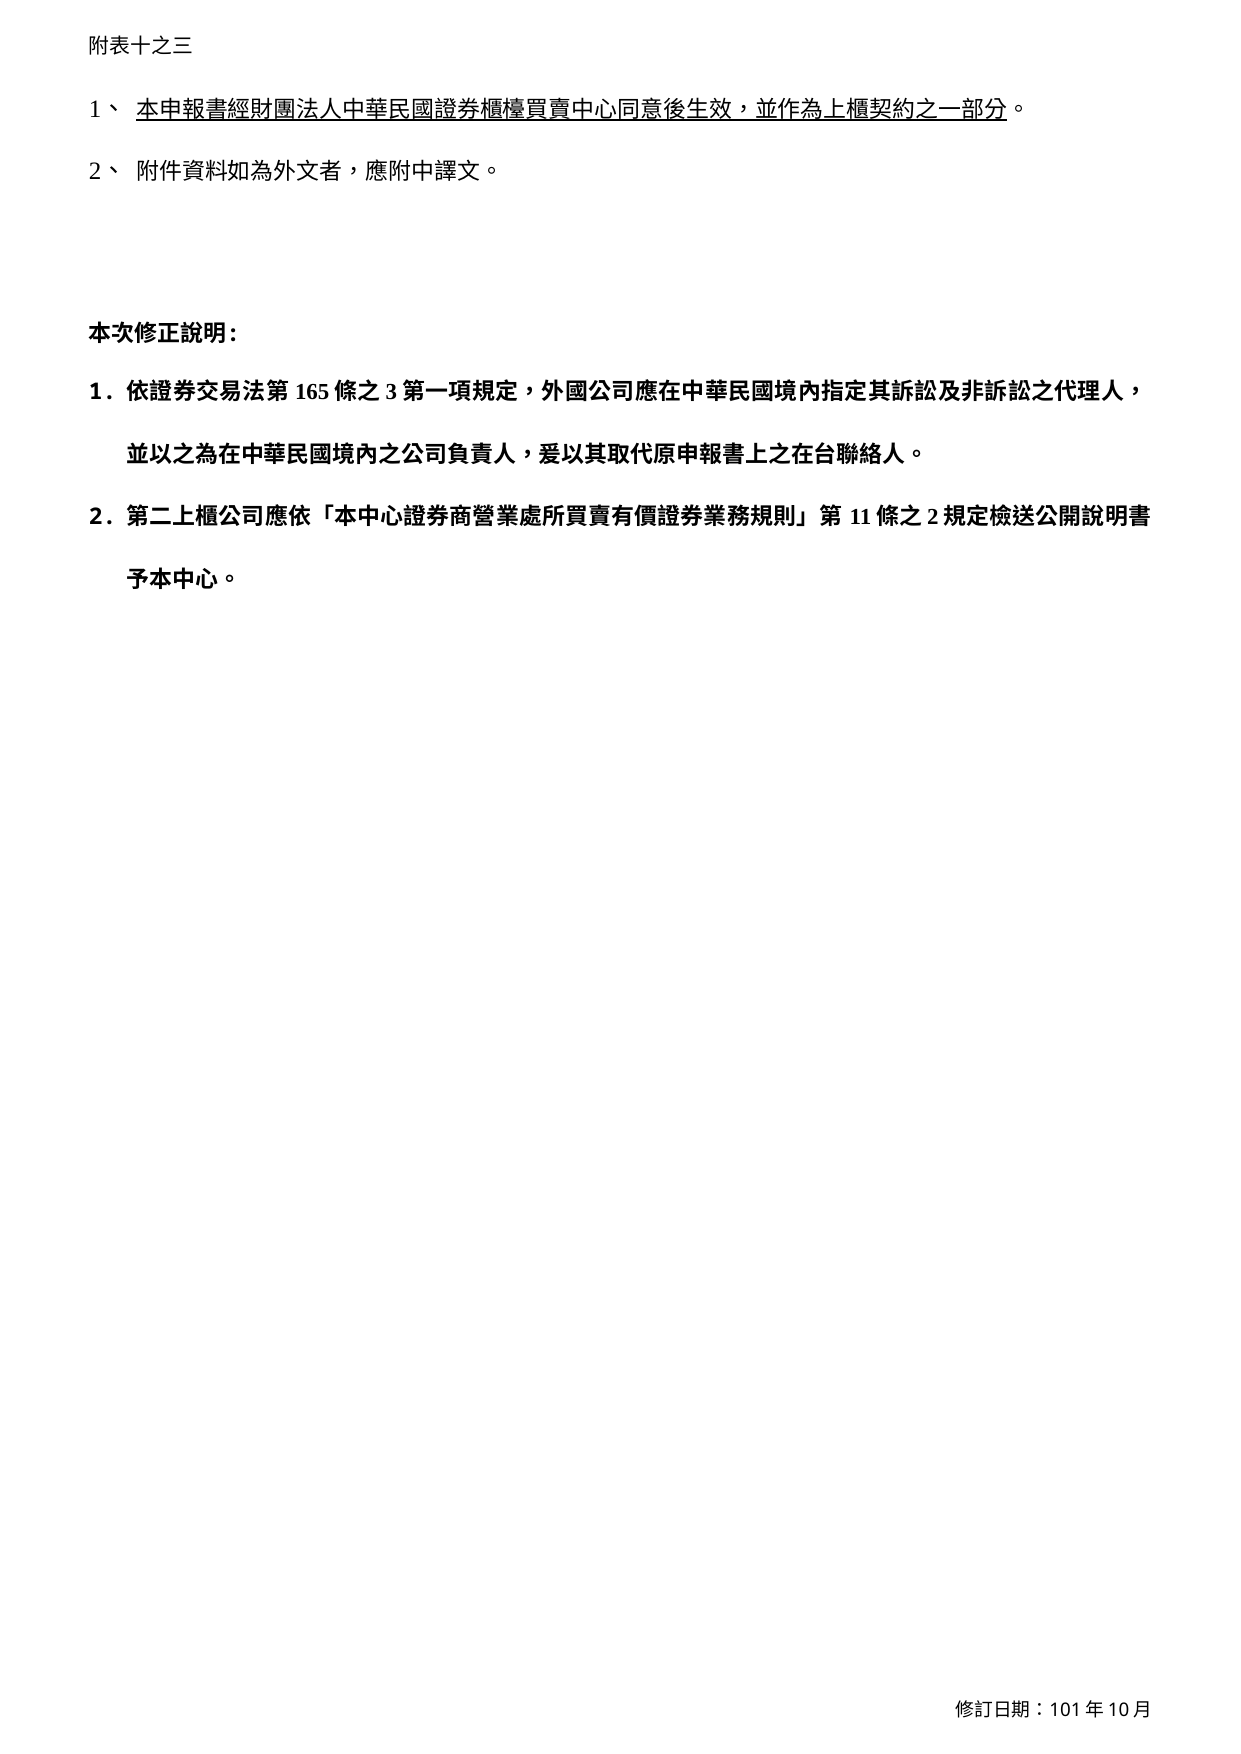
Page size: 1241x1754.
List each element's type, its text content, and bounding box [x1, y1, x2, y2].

list 第二上櫃公司應依「本中心證券商營業處所買賣有價證券業務規則」第11條之2規定檢送公開說明書予本中心。 [89, 473, 1152, 598]
list 本申報書經財團法人中華民國證券櫃檯買賣中心同意後生效，並作為上櫃契約之一部分。 [89, 65, 1189, 127]
text 本次修正說明: [89, 315, 1152, 348]
list 附件資料如為外文者，應附中譯文。 [89, 127, 1189, 190]
list 依證券交易法第165條之3第一項規定，外國公司應在中華民國境內指定其訴訟及非訴訟之代理人，並以之為在中華民國境內之公司負責人，爰以其取代原申報書上之在台聯絡人。 [89, 348, 1152, 473]
